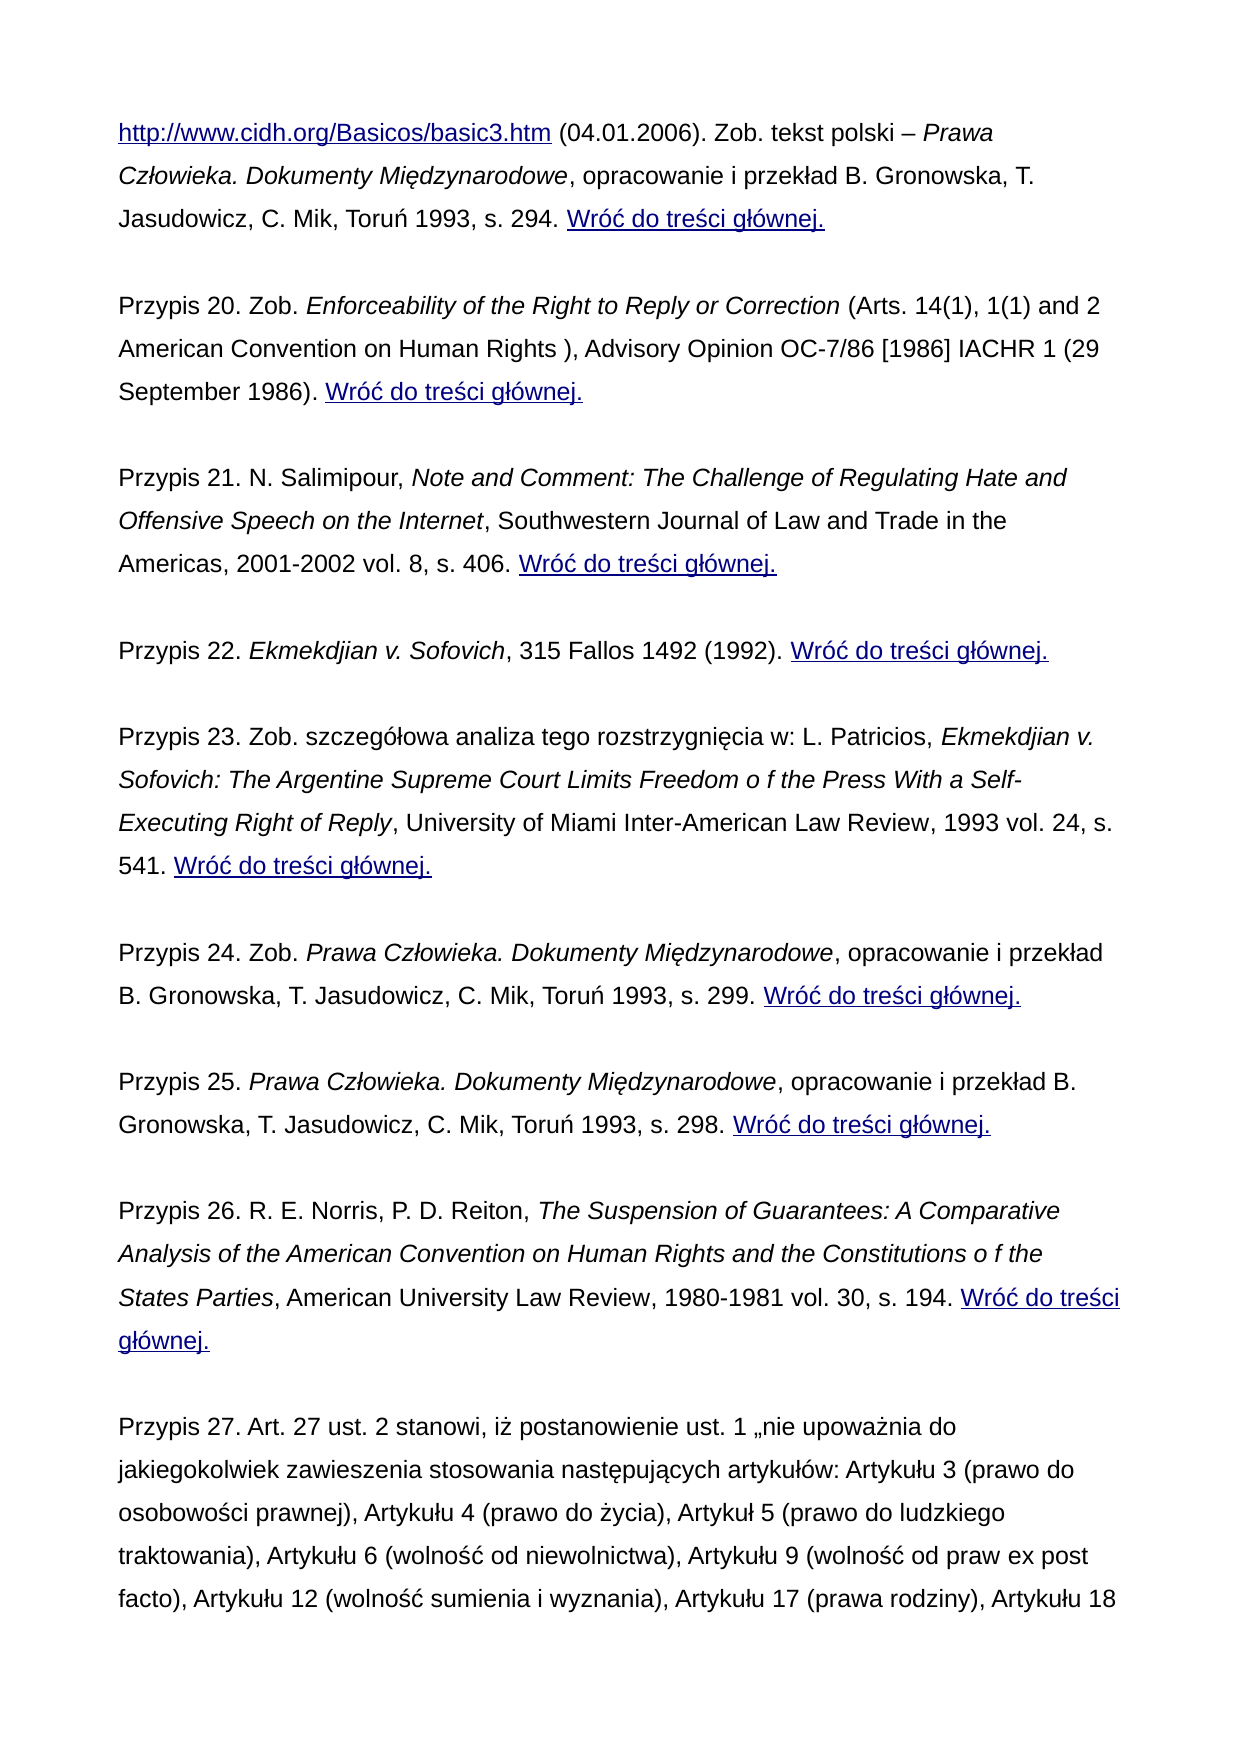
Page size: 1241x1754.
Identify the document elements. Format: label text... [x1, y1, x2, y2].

text Przypis 21. N. Salimipour, Note and Comment: The Challenge of Regulating Hate and Offensive Speech on the Internet, Southwestern Journal of Law and Trade in the Americas, 2001-2002 vol. 8, s. 406. Wróć do treści głównej. [118, 463, 1122, 578]
text Przypis 27. Art. 27 ust. 2 stanowi, iż postanowienie ust. 1 „nie upoważnia do jakiegokolwiek zawieszenia stosowania następujących artykułów: Artykułu 3 (prawo do osobowości prawnej), Artykułu 4 (prawo do życia), Artykuł 5 (prawo do ludzkiego traktowania), Artykułu 6 (wolność od niewolnictwa), Artykułu 9 (wolność od praw ex post facto), Artykułu 12 (wolność sumienia i wyznania), Artykułu 17 (prawa rodziny), Artykułu 18 [118, 1412, 1122, 1613]
text Przypis 24. Zob. Prawa Człowieka. Dokumenty Międzynarodowe, opracowanie i przekład B. Gronowska, T. Jasudowicz, C. Mik, Toruń 1993, s. 299. Wróć do treści głównej. [118, 937, 1122, 1009]
text Przypis 20. Zob. Enforceability of the Right to Reply or Correction (Arts. 14(1), 1(1) and 2 American Convention on Human Rights ), Advisory Opinion OC-7/86 [1986] IACHR 1 (29 September 1986). Wróć do treści głównej. [118, 291, 1122, 406]
text http://www.cidh.org/Basicos/basic3.htm (04.01.2006). Zob. tekst polski – Prawa Człowieka. Dokumenty Międzynarodowe, opracowanie i przekład B. Gronowska, T. Jasudowicz, C. Mik, Toruń 1993, s. 294. Wróć do treści głównej. [118, 118, 1122, 233]
text Przypis 23. Zob. szczegółowa analiza tego rozstrzygnięcia w: L. Patricios, Ekmekdjian v. Sofovich: The Argentine Supreme Court Limits Freedom o f the Press With a Self-Executing Right of Reply, University of Miami Inter-American Law Review, 1993 vol. 24, s. 541. Wróć do treści głównej. [118, 722, 1122, 880]
text Przypis 22. Ekmekdjian v. Sofovich, 315 Fallos 1492 (1992). Wróć do treści głównej. [118, 636, 1122, 664]
text Przypis 25. Prawa Człowieka. Dokumenty Międzynarodowe, opracowanie i przekład B. Gronowska, T. Jasudowicz, C. Mik, Toruń 1993, s. 298. Wróć do treści głównej. [118, 1067, 1122, 1139]
text Przypis 26. R. E. Norris, P. D. Reiton, The Suspension of Guarantees: A Comparative Analysis of the American Convention on Human Rights and the Constitutions o f the States Parties, American University Law Review, 1980-1981 vol. 30, s. 194. Wróć do treści głównej. [118, 1196, 1122, 1354]
